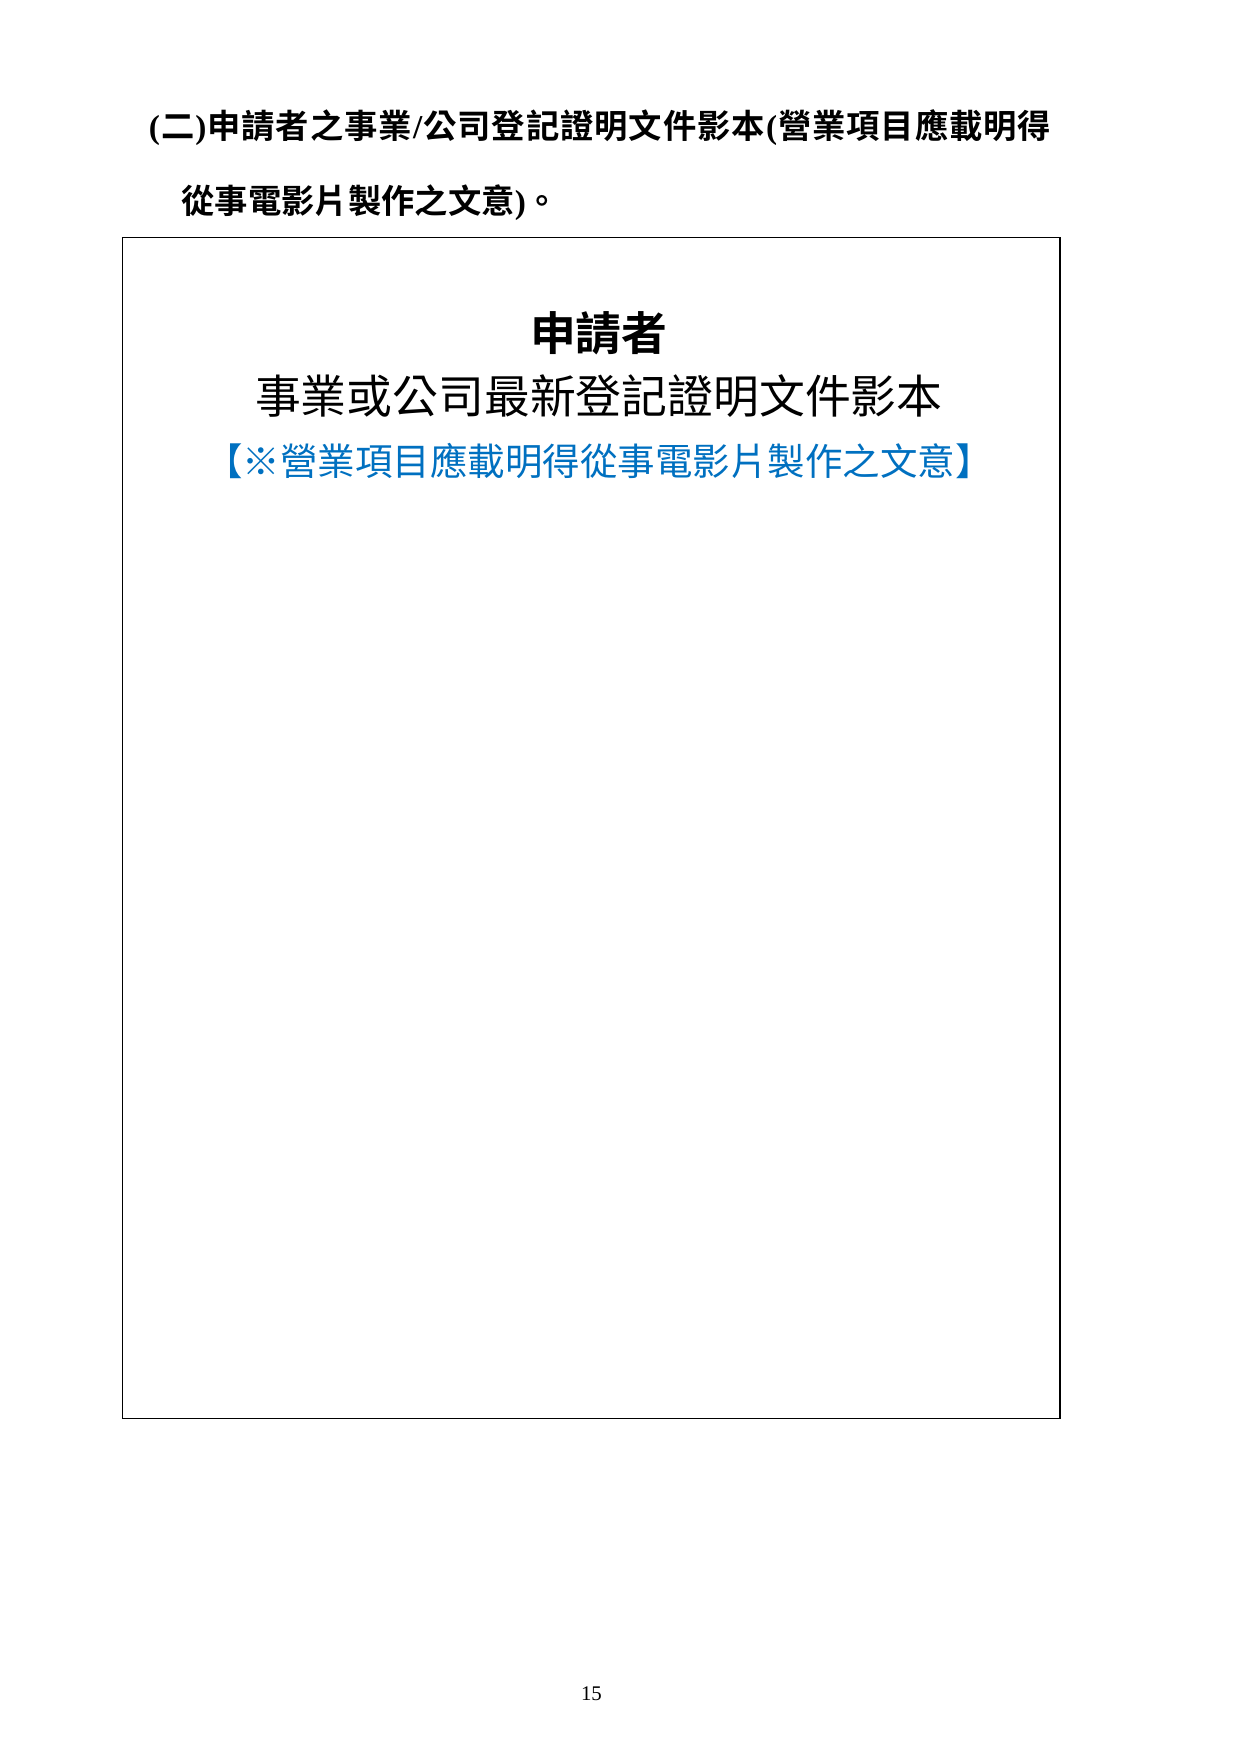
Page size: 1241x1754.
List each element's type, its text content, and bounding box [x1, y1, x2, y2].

text (二)申請者之事業/公司登記證明文件影本(營業項目應載明得從事電影片製作之文意)。 [149, 87, 1051, 237]
table_header 申請者 事業或公司最新登記證明文件影本 【※營業項目應載明得從事電影片製作之文意】 [123, 238, 1059, 1418]
